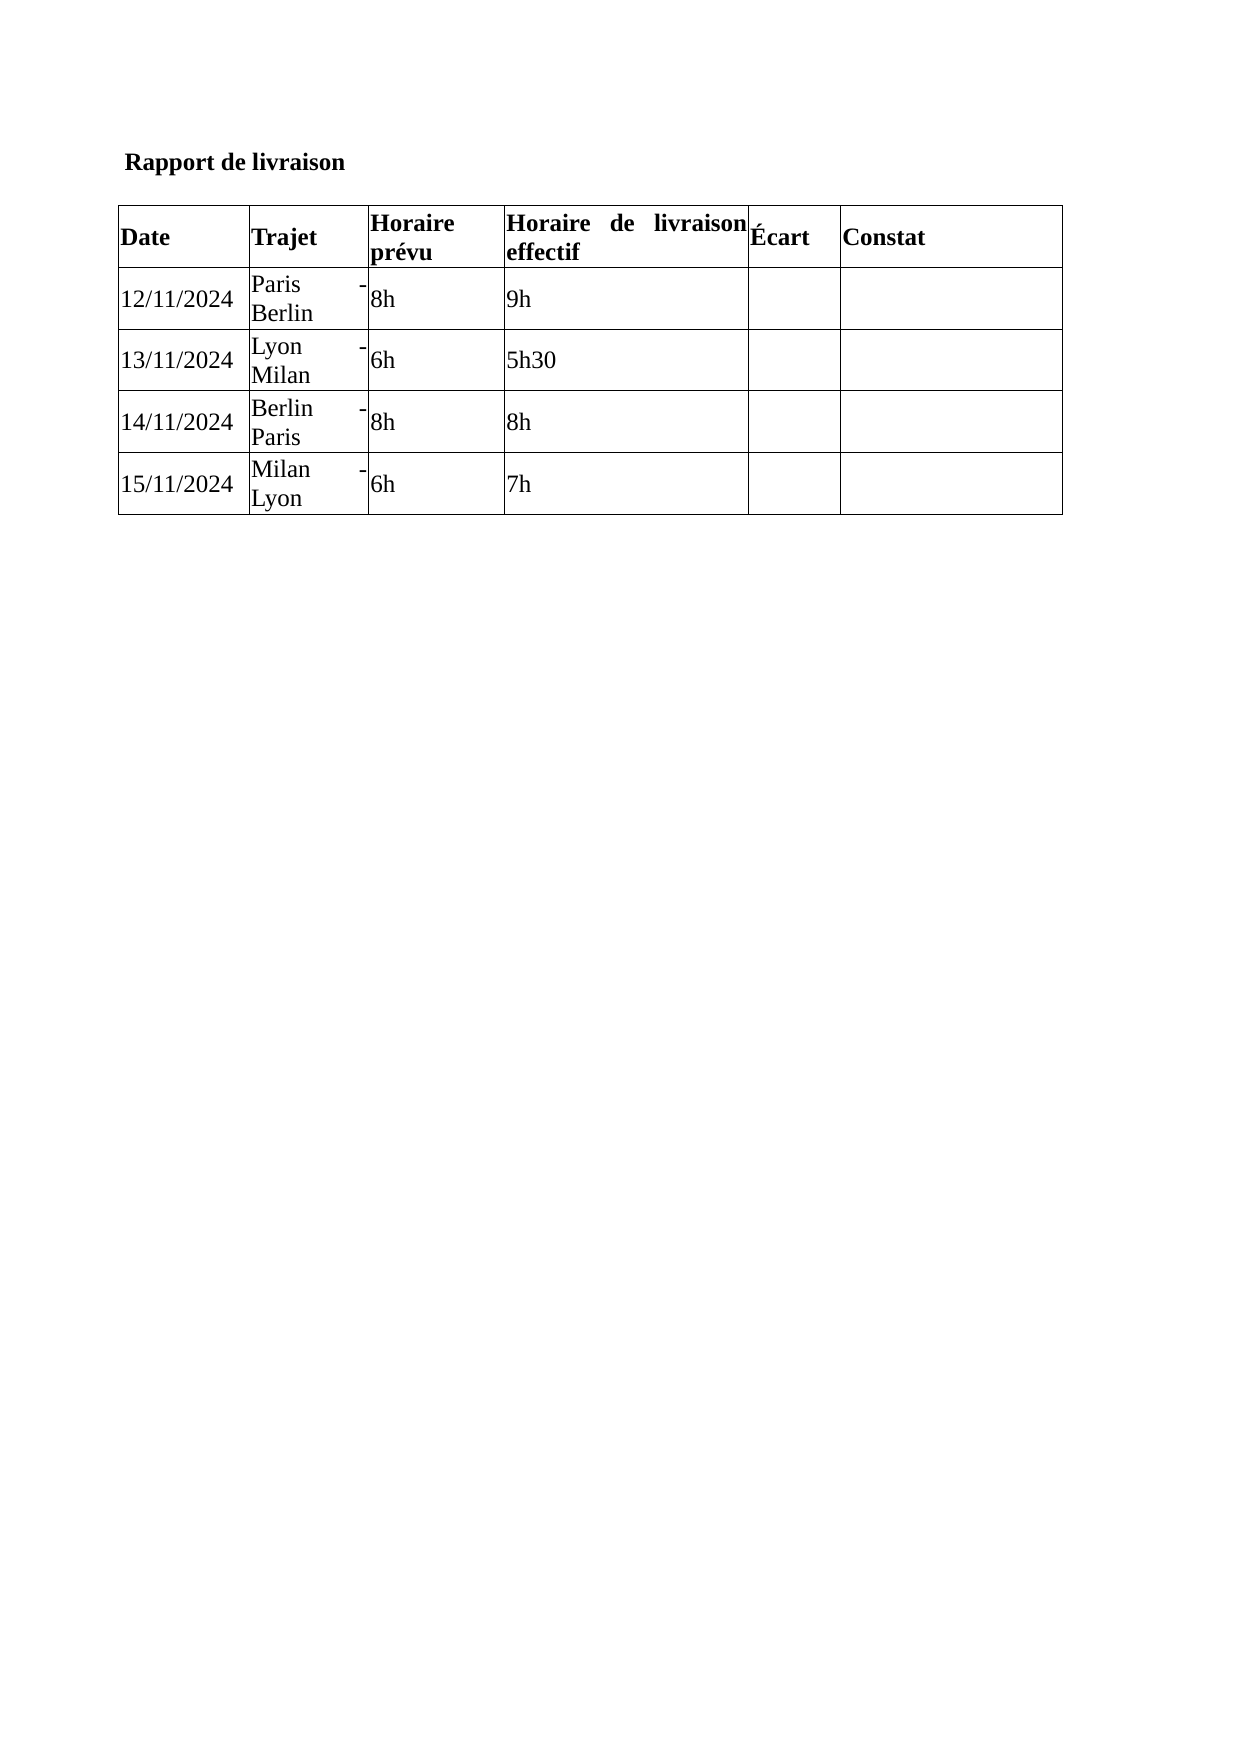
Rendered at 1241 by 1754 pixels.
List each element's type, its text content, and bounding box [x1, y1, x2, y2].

table_cell [749, 453, 840, 513]
table_cell [749, 268, 840, 328]
table_cell 6h [369, 453, 504, 513]
table_cell 8h [369, 391, 504, 452]
table_cell 5h30 [505, 330, 748, 390]
table_cell 13/11/2024 [119, 330, 249, 390]
table_cell 8h [369, 268, 504, 328]
table_header Constat [841, 206, 1062, 267]
table_cell [841, 391, 1062, 452]
table_cell [749, 391, 840, 452]
table_cell Berlin - Paris [250, 391, 368, 452]
table_cell 12/11/2024 [119, 268, 249, 328]
table_cell 7h [505, 453, 748, 513]
table_cell 14/11/2024 [119, 391, 249, 452]
table_cell Lyon - Milan [250, 330, 368, 390]
table_cell 8h [505, 391, 748, 452]
text Rapport de livraison [118, 147, 1122, 176]
table_header Date [119, 206, 249, 267]
table_cell [841, 330, 1062, 390]
table_header Écart [749, 206, 840, 267]
table_cell [841, 453, 1062, 513]
table_cell 6h [369, 330, 504, 390]
table_header Trajet [250, 206, 368, 267]
table_cell Paris - Berlin [250, 268, 368, 328]
table_cell [841, 268, 1062, 328]
table_cell 9h [505, 268, 748, 328]
table_cell [749, 330, 840, 390]
table_cell 15/11/2024 [119, 453, 249, 513]
table_cell Milan - Lyon [250, 453, 368, 513]
table_header Horaire prévu [369, 206, 504, 267]
table_header Horaire de livraison effectif [505, 206, 748, 267]
